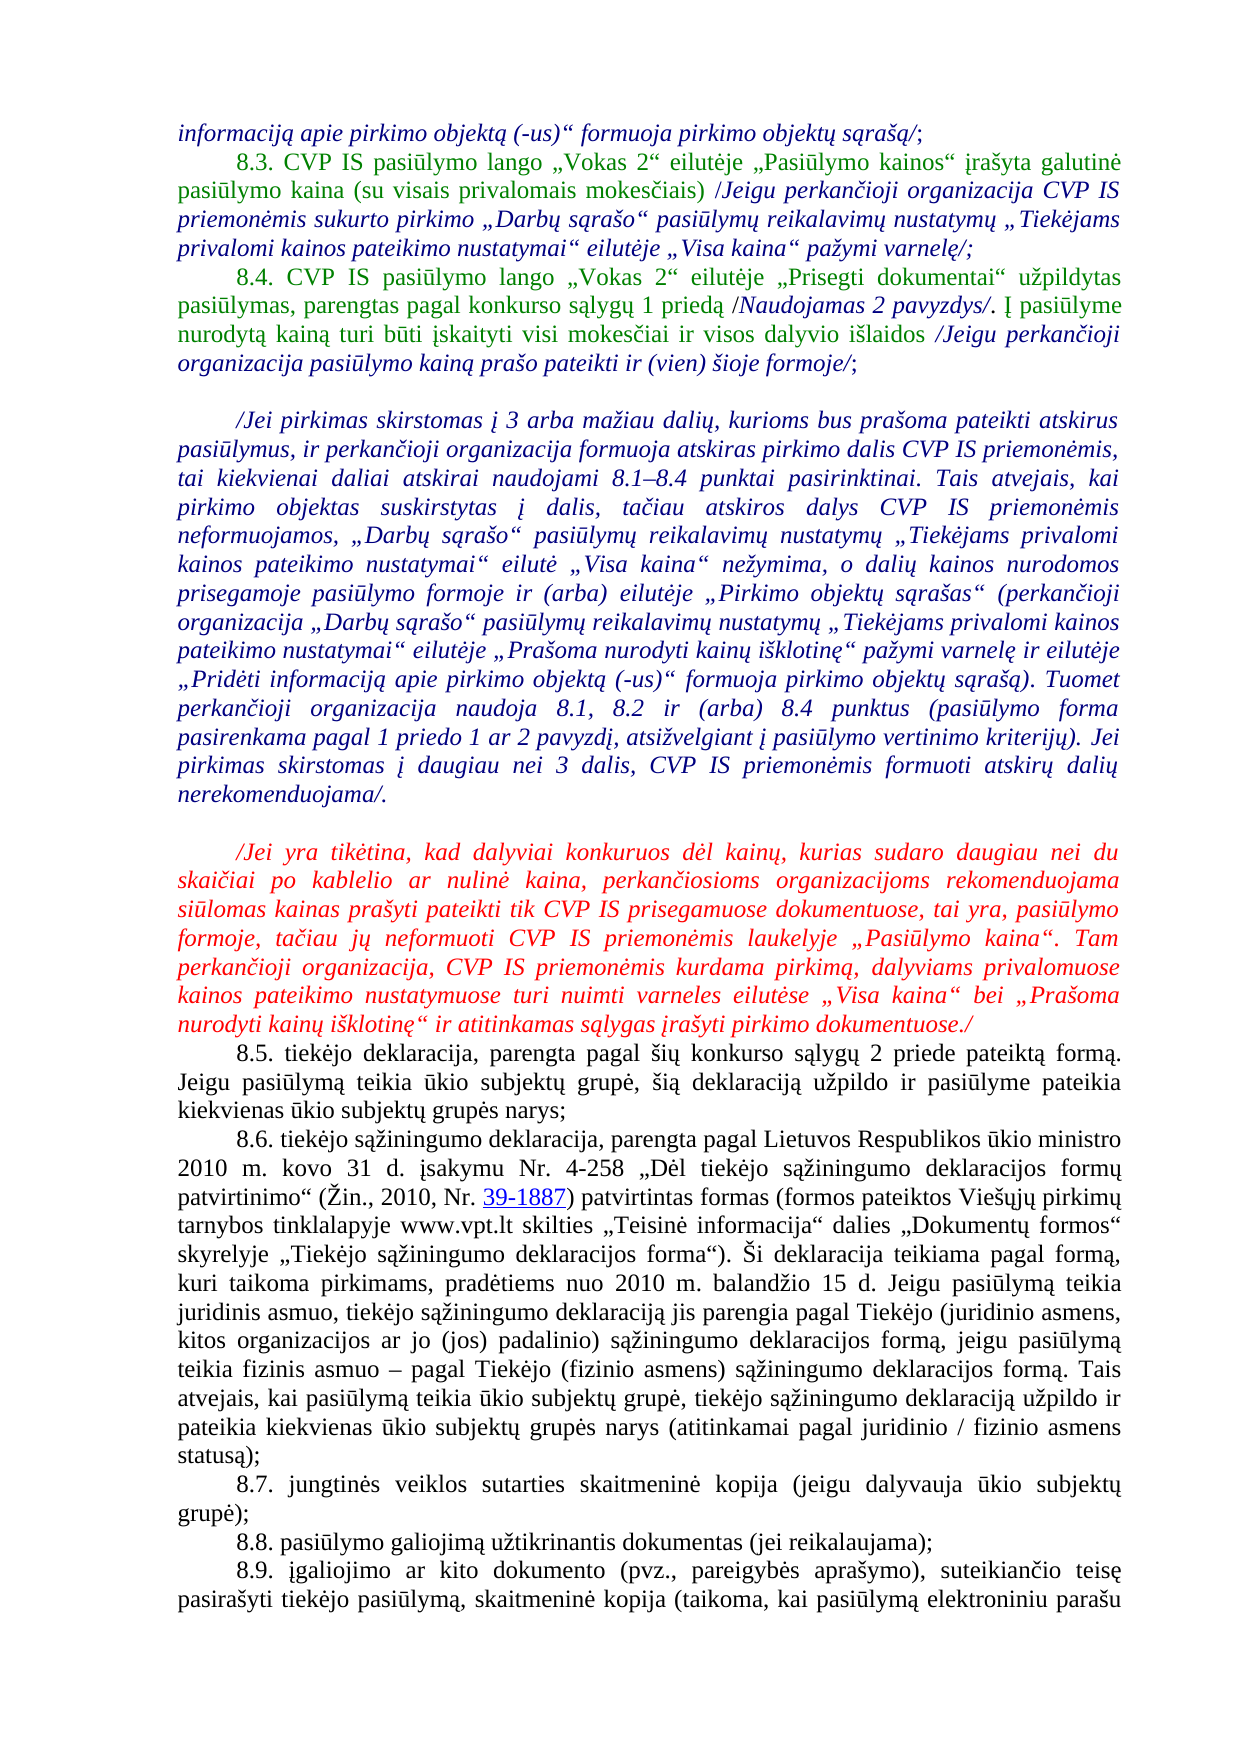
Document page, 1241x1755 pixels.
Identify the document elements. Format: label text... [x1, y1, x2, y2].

text 8.7. jungtinės veiklos sutarties skaitmeninė kopija (jeigu dalyvauja ūkio subjektų grupė); [177, 1469, 1122, 1527]
text 8.4. CVP IS pasiūlymo lango „Vokas 2“ eilutėje „Prisegti dokumentai“ užpildytas pasiūlymas, parengtas pagal konkurso sąlygų 1 priedą /Naudojamas 2 pavyzdys/. Į pasiūlyme nurodytą kainą turi būti įskaityti visi mokesčiai ir visos dalyvio išlaidos /Jeigu perkančioji organizacija pasiūlymo kainą prašo pateikti ir (vien) šioje formoje/; [177, 262, 1122, 377]
text 8.3. CVP IS pasiūlymo lango „Vokas 2“ eilutėje „Pasiūlymo kainos“ įrašyta galutinė pasiūlymo kaina (su visais privalomais mokesčiais) /Jeigu perkančioji organizacija CVP IS priemonėmis sukurto pirkimo „Darbų sąrašo“ pasiūlymų reikalavimų nustatymų „Tiekėjams privalomi kainos pateikimo nustatymai“ eilutėje „Visa kaina“ pažymi varnelę/; [177, 147, 1122, 262]
text /Jei pirkimas skirstomas į 3 arba mažiau dalių, kurioms bus prašoma pateikti atskirus pasiūlymus, ir perkančioji organizacija formuoja atskiras pirkimo dalis CVP IS priemonėmis, tai kiekvienai daliai atskirai naudojami 8.1–8.4 punktai pasirinktinai. Tais atvejais, kai pirkimo objektas suskirstytas į dalis, tačiau atskiros dalys CVP IS priemonėmis neformuojamos, „Darbų sąrašo“ pasiūlymų reikalavimų nustatymų „Tiekėjams privalomi kainos pateikimo nustatymai“ eilutė „Visa kaina“ nežymima, o dalių kainos nurodomos prisegamoje pasiūlymo formoje ir (arba) eilutėje „Pirkimo objektų sąrašas“ (perkančioji organizacija „Darbų sąrašo“ pasiūlymų reikalavimų nustatymų „Tiekėjams privalomi kainos pateikimo nustatymai“ eilutėje „Prašoma nurodyti kainų išklotinę“ pažymi varnelę ir eilutėje „Pridėti informaciją apie pirkimo objektą (-us)“ formuoja pirkimo objektų sąrašą). Tuomet perkančioji organizacija naudoja 8.1, 8.2 ir (arba) 8.4 punktus (pasiūlymo forma pasirenkama pagal 1 priedo 1 ar 2 pavyzdį, atsižvelgiant į pasiūlymo vertinimo kriterijų). Jei pirkimas skirstomas į daugiau nei 3 dalis, CVP IS priemonėmis formuoti atskirų dalių nerekomenduojama/. [177, 406, 1122, 808]
text informaciją apie pirkimo objektą (-us)“ formuoja pirkimo objektų sąrašą/; [177, 118, 1122, 147]
text 8.6. tiekėjo sąžiningumo deklaracija, parengta pagal Lietuvos Respublikos ūkio ministro 2010 m. kovo 31 d. įsakymu Nr. 4-258 „Dėl tiekėjo sąžiningumo deklaracijos formų patvirtinimo“ (Žin., 2010, Nr. 39-1887) patvirtintas formas (formos pateiktos Viešųjų pirkimų tarnybos tinklalapyje www.vpt.lt skilties „Teisinė informacija“ dalies „Dokumentų formos“ skyrelyje „Tiekėjo sąžiningumo deklaracijos forma“). Ši deklaracija teikiama pagal formą, kuri taikoma pirkimams, pradėtiems nuo 2010 m. balandžio 15 d. Jeigu pasiūlymą teikia juridinis asmuo, tiekėjo sąžiningumo deklaraciją jis parengia pagal Tiekėjo (juridinio asmens, kitos organizacijos ar jo (jos) padalinio) sąžiningumo deklaracijos formą, jeigu pasiūlymą teikia fizinis asmuo – pagal Tiekėjo (fizinio asmens) sąžiningumo deklaracijos formą. Tais atvejais, kai pasiūlymą teikia ūkio subjektų grupė, tiekėjo sąžiningumo deklaraciją užpildo ir pateikia kiekvienas ūkio subjektų grupės narys (atitinkamai pagal juridinio / fizinio asmens statusą); [177, 1124, 1122, 1469]
text /Jei yra tikėtina, kad dalyviai konkuruos dėl kainų, kurias sudaro daugiau nei du skaičiai po kablelio ar nulinė kaina, perkančiosioms organizacijoms rekomenduojama siūlomas kainas prašyti pateikti tik CVP IS prisegamuose dokumentuose, tai yra, pasiūlymo formoje, tačiau jų neformuoti CVP IS priemonėmis laukelyje „Pasiūlymo kaina“. Tam perkančioji organizacija, CVP IS priemonėmis kurdama pirkimą, dalyviams privalomuose kainos pateikimo nustatymuose turi nuimti varneles eilutėse „Visa kaina“ bei „Prašoma nurodyti kainų išklotinę“ ir atitinkamas sąlygas įrašyti pirkimo dokumentuose./ [177, 837, 1122, 1038]
text 8.9. įgaliojimo ar kito dokumento (pvz., pareigybės aprašymo), suteikiančio teisę pasirašyti tiekėjo pasiūlymą, skaitmeninė kopija (taikoma, kai pasiūlymą elektroniniu parašu [177, 1556, 1122, 1613]
text 8.8. pasiūlymo galiojimą užtikrinantis dokumentas (jei reikalaujama); [177, 1527, 1122, 1556]
text 8.5. tiekėjo deklaracija, parengta pagal šių konkurso sąlygų 2 priede pateiktą formą. Jeigu pasiūlymą teikia ūkio subjektų grupė, šią deklaraciją užpildo ir pasiūlyme pateikia kiekvienas ūkio subjektų grupės narys; [177, 1038, 1122, 1124]
